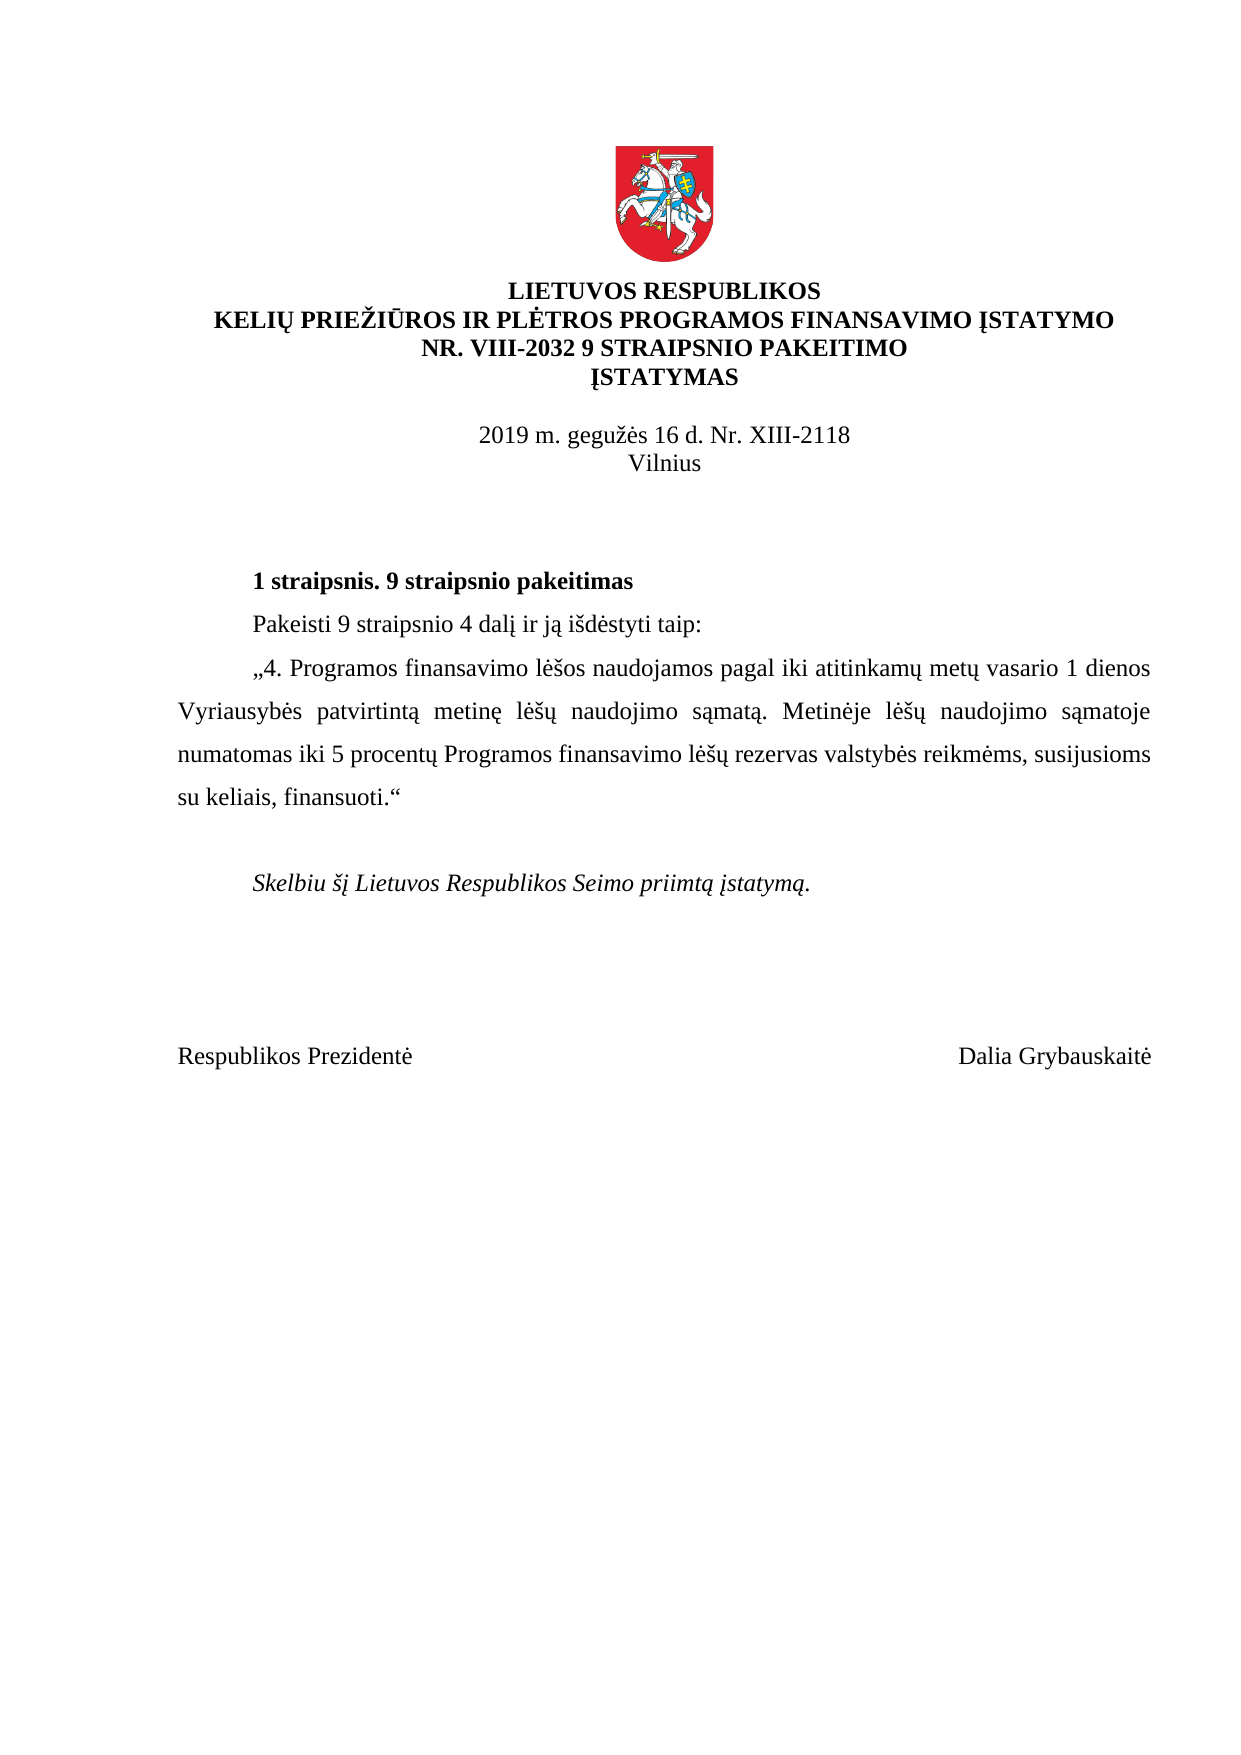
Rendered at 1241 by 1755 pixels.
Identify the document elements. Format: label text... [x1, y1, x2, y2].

text ĮSTATYMAS [177, 362, 1152, 391]
text 1 straipsnis. 9 straipsnio pakeitimas [177, 566, 1152, 595]
text Skelbiu šį Lietuvos Respublikos Seimo priimtą įstatymą. [177, 868, 1152, 897]
text Pakeisti 9 straipsnio 4 dalį ir ją išdėstyti taip: [177, 609, 1152, 638]
text KELIŲ PRIEŽIŪROS IR PLĖTROS PROGRAMOS FINANSAVIMO ĮSTATYMO NR. VIII-2032 9 STRAIPSNIO PAKEITIMO [177, 305, 1152, 362]
text „4. Programos finansavimo lėšos naudojamos pagal iki atitinkamų metų vasario 1 dienos Vyriausybės patvirtintą metinę lėšų naudojimo sąmatą. Metinėje lėšų naudojimo sąmatoje numatomas iki 5 procentų Programos finansavimo lėšų rezervas valstybės reikmėms, susijusioms su keliais, finansuoti.“ [177, 653, 1152, 811]
text Respublikos Prezidentė Dalia Grybauskaitė [177, 1041, 1152, 1069]
text LIETUVOS RESPUBLIKOS [177, 276, 1152, 305]
text Vilnius [177, 448, 1152, 477]
text 2019 m. gegužės 16 d. Nr. XIII-2118 [177, 420, 1152, 448]
